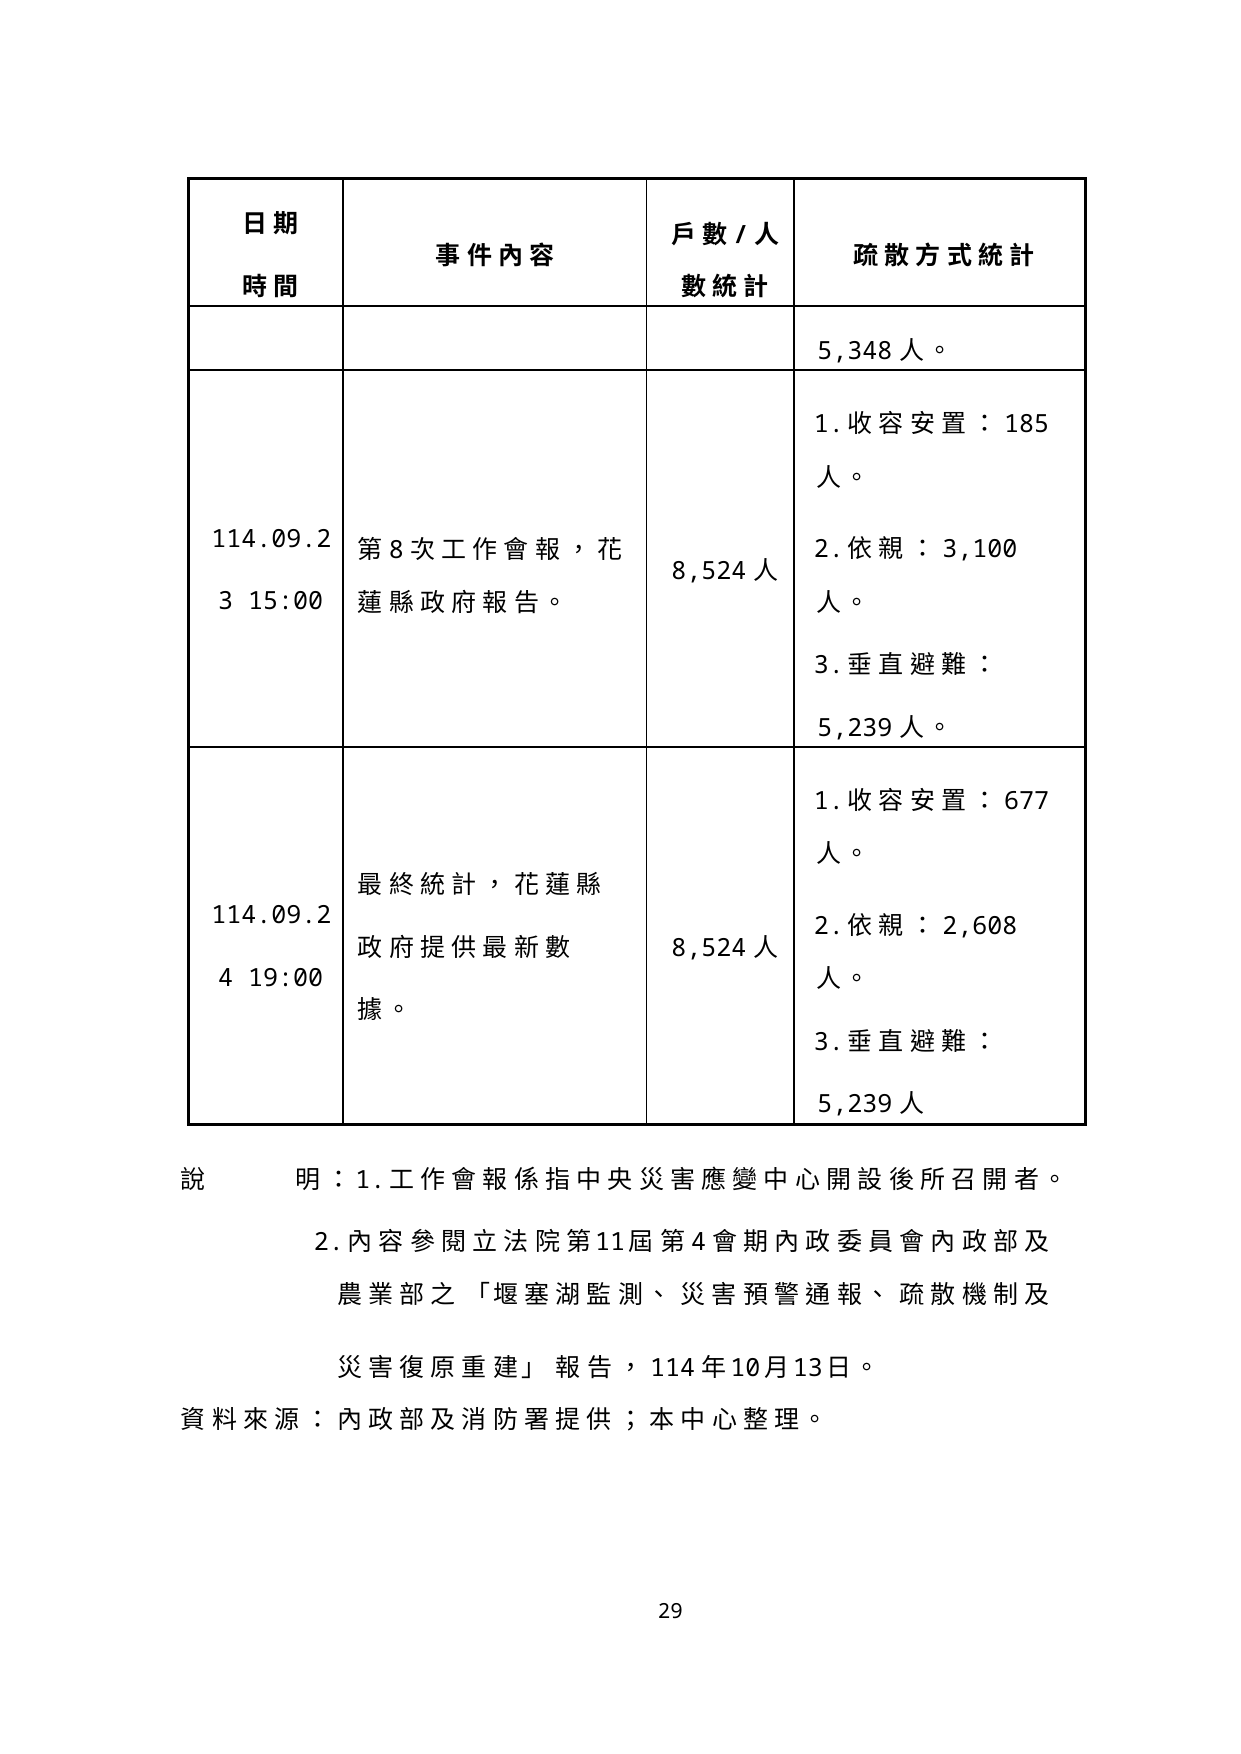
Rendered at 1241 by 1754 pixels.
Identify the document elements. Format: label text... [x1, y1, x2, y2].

table_cell [344, 307, 646, 369]
table_cell 第8次工作會報，花蓮縣政府報告。 [344, 371, 646, 746]
table_cell 114.09.24 19:00 [190, 748, 342, 1122]
table_cell 114.09.23 15:00 [190, 371, 342, 746]
table_cell 8,524人 [647, 371, 793, 746]
table_cell 5,348人。 [795, 307, 1084, 369]
table_cell [190, 307, 342, 369]
table_cell 8,524人 [647, 748, 793, 1122]
table_cell 1.收容安置：677人。 2.依親：2,608人。 3.垂直避難：5,239人 [795, 748, 1084, 1122]
table_cell 1.收容安置：185人。 2.依親：3,100人。 3.垂直避難：5,239人。 [795, 371, 1084, 746]
table_header 疏散方式統計 [795, 180, 1084, 305]
text 資料來源：內政部及消防署提供；本中心整理。 [177, 1376, 1063, 1438]
table_header 日期 時間 [190, 180, 342, 305]
text 說 明：1.工作會報係指中央災害應變中心開設後所召開者。 [177, 1126, 1063, 1188]
text 2.內容參閱立法院第11屆第4會期內政委員會內政部及農業部之「堰塞湖監測、災害預警通報、疏散機制及災害復原重建」報告，114年10月13日。 [303, 1188, 1063, 1376]
table_header 事件內容 [344, 180, 646, 305]
table_cell 最終統計，花蓮縣政府提供最新數據。 [344, 748, 646, 1122]
table_cell [647, 307, 793, 369]
table_header 戶數/人數統計 [647, 180, 793, 305]
